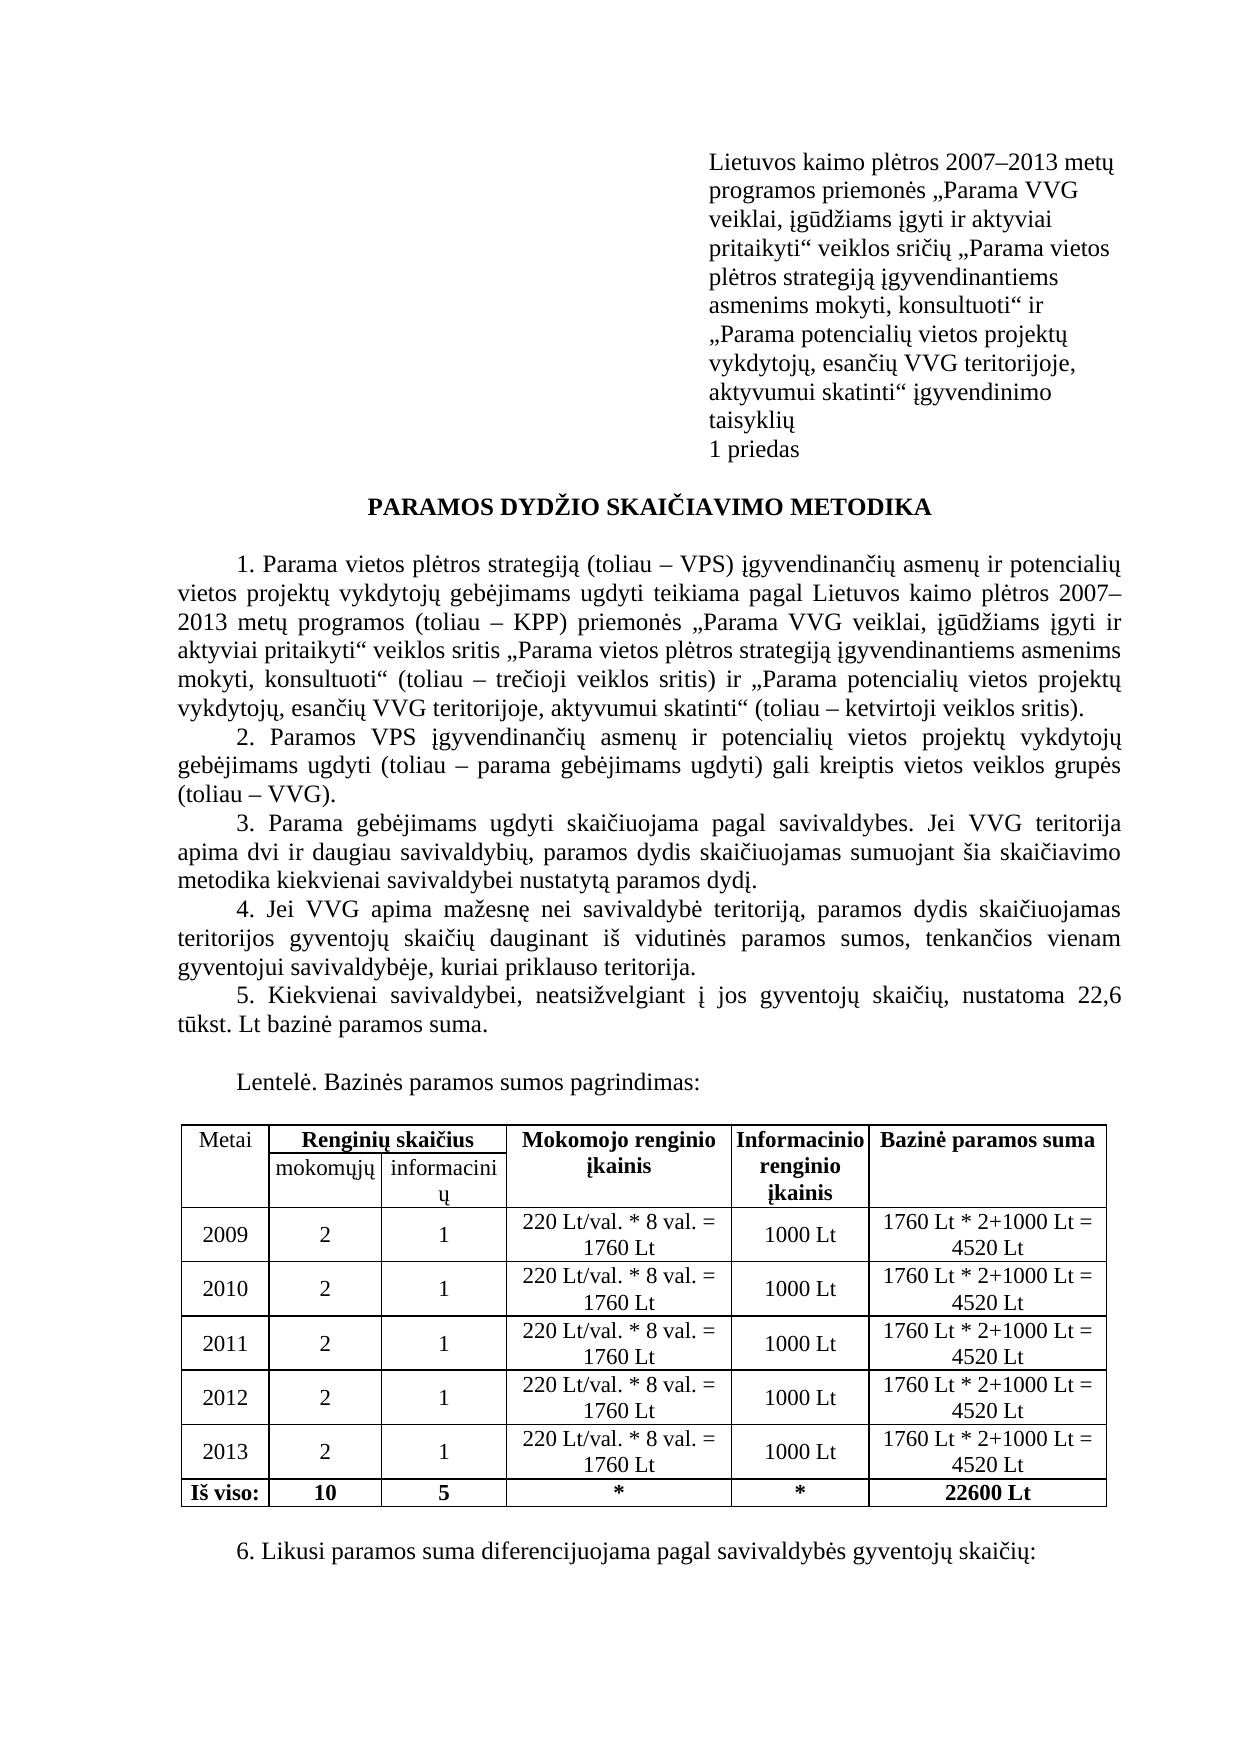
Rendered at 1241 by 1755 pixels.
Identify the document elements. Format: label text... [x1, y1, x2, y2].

text Lietuvos kaimo plėtros 2007–2013 metų [177, 147, 1122, 176]
table_cell 2012 [182, 1371, 268, 1424]
table_cell 220 Lt/val. * 8 val. = 1760 Lt [507, 1208, 731, 1261]
text Lentelė. Bazinės paramos sumos pagrindimas: [177, 1067, 1122, 1096]
table_cell 2 [270, 1317, 381, 1369]
table_cell 2011 [182, 1317, 268, 1369]
table_cell 2013 [182, 1425, 268, 1478]
table_cell 1 [382, 1371, 506, 1424]
table_cell 1000 Lt [732, 1262, 868, 1315]
text PARAMOS DYDŽIO SKAIČIAVIMO METODIKA [177, 492, 1122, 521]
table_cell 2 [270, 1371, 381, 1424]
table_cell mokomųjų [270, 1154, 381, 1207]
table_cell 1760 Lt * 2+1000 Lt = 4520 Lt [870, 1317, 1106, 1369]
table_cell 1000 Lt [732, 1425, 868, 1478]
table_cell 22600 Lt [870, 1480, 1106, 1506]
text programos priemonės „Parama VVG [177, 176, 1122, 204]
text taisyklių [177, 406, 1122, 434]
text 1. Parama vietos plėtros strategiją (toliau – VPS) įgyvendinančių asmenų ir potencialių vietos projektų vykdytojų gebėjimams ugdyti teikiama pagal Lietuvos kaimo plėtros 2007–2013 metų programos (toliau – KPP) priemonės „Parama VVG veiklai, įgūdžiams įgyti ir aktyviai pritaikyti“ veiklos sritis „Parama vietos plėtros strategiją įgyvendinantiems asmenims mokyti, konsultuoti“ (toliau – trečioji veiklos sritis) ir „Parama potencialių vietos projektų vykdytojų, esančių VVG teritorijoje, aktyvumui skatinti“ (toliau – ketvirtoji veiklos sritis). [177, 549, 1122, 722]
table_cell Iš viso: [182, 1480, 268, 1506]
table_cell 5 [382, 1480, 506, 1506]
text 1 priedas [177, 434, 1122, 463]
table_cell 1760 Lt * 2+1000 Lt = 4520 Lt [870, 1425, 1106, 1478]
table_header Mokomojo renginio įkainis [507, 1126, 731, 1207]
table_cell 10 [270, 1480, 381, 1506]
text asmenims mokyti, konsultuoti“ ir [177, 291, 1122, 319]
table_cell 1 [382, 1262, 506, 1315]
table_cell 2010 [182, 1262, 268, 1315]
table_header Renginių skaičius [270, 1126, 506, 1152]
table_cell 1760 Lt * 2+1000 Lt = 4520 Lt [870, 1208, 1106, 1261]
text „Parama potencialių vietos projektų [177, 319, 1122, 348]
text 5. Kiekvienai savivaldybei, neatsižvelgiant į jos gyventojų skaičių, nustatoma 22,6 tūkst. Lt bazinė paramos suma. [177, 981, 1122, 1038]
text aktyvumui skatinti“ įgyvendinimo [177, 377, 1122, 406]
table_cell 1 [382, 1317, 506, 1369]
text 4. Jei VVG apima mažesnę nei savivaldybė teritoriją, paramos dydis skaičiuojamas teritorijos gyventojų skaičių dauginant iš vidutinės paramos sumos, tenkančios vienam gyventojui savivaldybėje, kuriai priklauso teritorija. [177, 894, 1122, 981]
table_cell 1000 Lt [732, 1371, 868, 1424]
text pritaikyti“ veiklos sričių „Parama vietos [177, 233, 1122, 262]
table_cell 220 Lt/val. * 8 val. = 1760 Lt [507, 1262, 731, 1315]
table_cell 1 [382, 1208, 506, 1261]
table_cell 2 [270, 1208, 381, 1261]
table_cell 1 [382, 1425, 506, 1478]
table_cell informacinių [382, 1154, 506, 1207]
table_cell 220 Lt/val. * 8 val. = 1760 Lt [507, 1425, 731, 1478]
text veiklai, įgūdžiams įgyti ir aktyviai [177, 204, 1122, 233]
text 6. Likusi paramos suma diferencijuojama pagal savivaldybės gyventojų skaičių: [177, 1536, 1122, 1565]
table_cell 2009 [182, 1208, 268, 1261]
text plėtros strategiją įgyvendinantiems [177, 262, 1122, 291]
text vykdytojų, esančių VVG teritorijoje, [177, 348, 1122, 377]
table_cell * [507, 1480, 731, 1506]
table_cell * [732, 1480, 868, 1506]
table_header Bazinė paramos suma [870, 1126, 1106, 1207]
table_cell 1000 Lt [732, 1317, 868, 1369]
table_cell 1760 Lt * 2+1000 Lt = 4520 Lt [870, 1371, 1106, 1424]
table_cell 220 Lt/val. * 8 val. = 1760 Lt [507, 1371, 731, 1424]
table_cell 1000 Lt [732, 1208, 868, 1261]
text 3. Parama gebėjimams ugdyti skaičiuojama pagal savivaldybes. Jei VVG teritorija apima dvi ir daugiau savivaldybių, paramos dydis skaičiuojamas sumuojant šia skaičiavimo metodika kiekvienai savivaldybei nustatytą paramos dydį. [177, 808, 1122, 894]
table_cell 2 [270, 1425, 381, 1478]
table_header Informacinio renginio įkainis [732, 1126, 868, 1207]
text 2. Paramos VPS įgyvendinančių asmenų ir potencialių vietos projektų vykdytojų gebėjimams ugdyti (toliau – parama gebėjimams ugdyti) gali kreiptis vietos veiklos grupės (toliau – VVG). [177, 722, 1122, 808]
table_header Metai [182, 1126, 268, 1207]
table_cell 2 [270, 1262, 381, 1315]
table_cell 220 Lt/val. * 8 val. = 1760 Lt [507, 1317, 731, 1369]
table_cell 1760 Lt * 2+1000 Lt = 4520 Lt [870, 1262, 1106, 1315]
